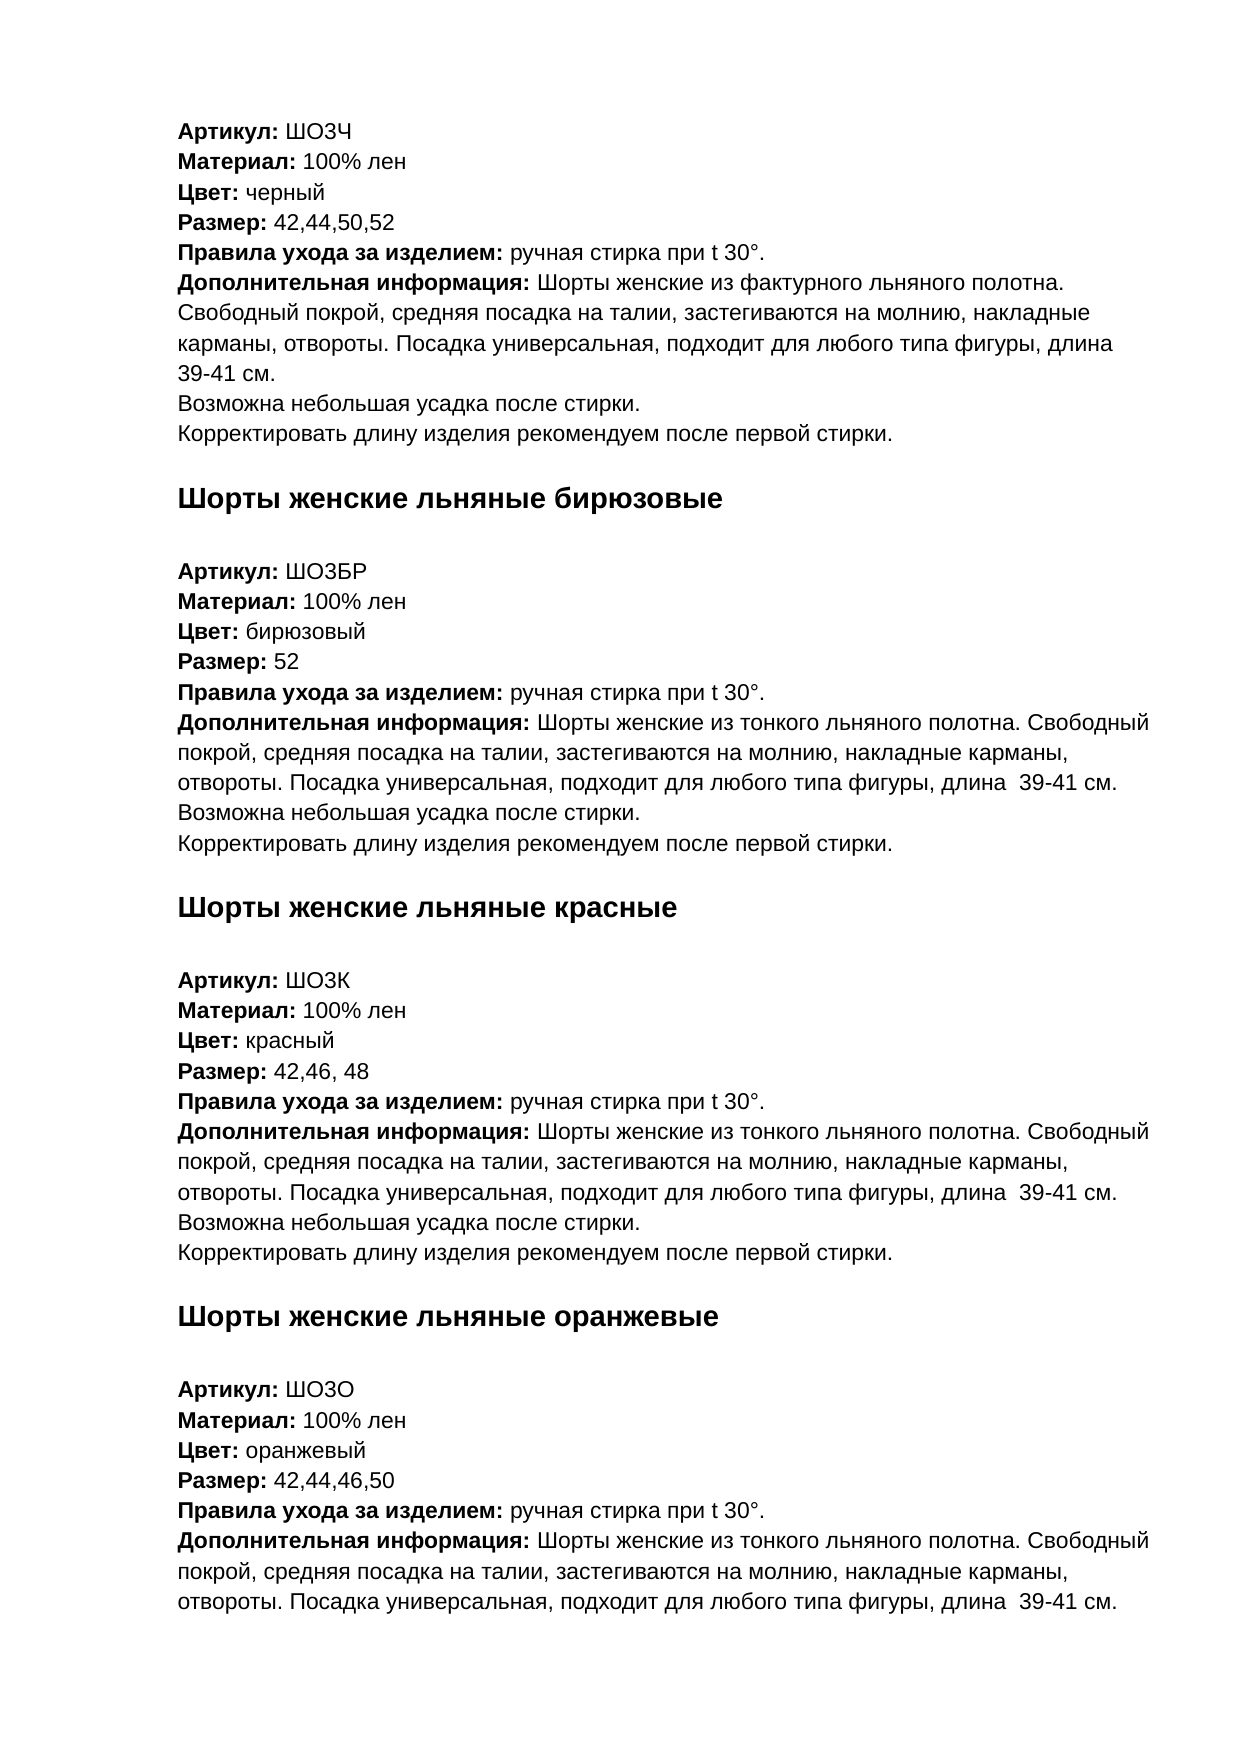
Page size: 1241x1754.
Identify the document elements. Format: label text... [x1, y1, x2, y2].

text Корректировать длину изделия рекомендуем после первой стирки. [177, 420, 1152, 447]
text Правила ухода за изделием: ручная стирка при t 30°. [177, 678, 1152, 705]
text Цвет: красный [177, 1027, 1152, 1054]
text Размер: 52 [177, 648, 1152, 675]
text Артикул: ШО3Ч [177, 118, 1152, 144]
text Цвет: черный [177, 178, 1152, 205]
text Шорты женские льняные оранжевые [177, 1299, 1152, 1333]
text Цвет: оранжевый [177, 1437, 1152, 1463]
text Размер: 42,46, 48 [177, 1058, 1152, 1084]
text Материал: 100% лен [177, 588, 1152, 614]
text Корректировать длину изделия рекомендуем после первой стирки. [177, 1239, 1152, 1265]
text Размер: 42,44,46,50 [177, 1467, 1152, 1493]
text Артикул: ШО3БР [177, 558, 1152, 584]
text Шорты женские льняные бирюзовые [177, 481, 1152, 514]
text Размер: 42,44,50,52 [177, 209, 1152, 235]
text Дополнительная информация: Шорты женские из тонкого льняного полотна. Свободный покрой, средняя посадка на талии, застегиваются на молнию, накладные карманы, отвороты. Посадка универсальная, подходит для любого типа фигуры, длина 39-41 см. [177, 1527, 1152, 1614]
text Возможна небольшая усадка после стирки. [177, 390, 1152, 416]
text Дополнительная информация: Шорты женские из тонкого льняного полотна. Свободный покрой, средняя посадка на талии, застегиваются на молнию, накладные карманы, отвороты. Посадка универсальная, подходит для любого типа фигуры, длина 39-41 см. [177, 1118, 1152, 1205]
text Материал: 100% лен [177, 148, 1152, 175]
text Артикул: ШО3К [177, 967, 1152, 993]
text Возможна небольшая усадка после стирки. [177, 1209, 1152, 1235]
text Шорты женские льняные красные [177, 890, 1152, 923]
text Корректировать длину изделия рекомендуем после первой стирки. [177, 829, 1152, 856]
text Правила ухода за изделием: ручная стирка при t 30°. [177, 1088, 1152, 1114]
text Материал: 100% лен [177, 1407, 1152, 1433]
text Дополнительная информация: Шорты женские из фактурного льняного полотна. Свободный покрой, средняя посадка на талии, застегиваются на молнию, накладные карманы, отвороты. Посадка универсальная, подходит для любого типа фигуры, длина 39-41 см. [177, 269, 1152, 386]
text Материал: 100% лен [177, 997, 1152, 1024]
text Артикул: ШО3О [177, 1376, 1152, 1403]
text Цвет: бирюзовый [177, 618, 1152, 644]
text Возможна небольшая усадка после стирки. [177, 799, 1152, 826]
text Правила ухода за изделием: ручная стирка при t 30°. [177, 1497, 1152, 1524]
text Дополнительная информация: Шорты женские из тонкого льняного полотна. Свободный покрой, средняя посадка на талии, застегиваются на молнию, накладные карманы, отвороты. Посадка универсальная, подходит для любого типа фигуры, длина 39-41 см. [177, 709, 1152, 796]
text Правила ухода за изделием: ручная стирка при t 30°. [177, 239, 1152, 265]
